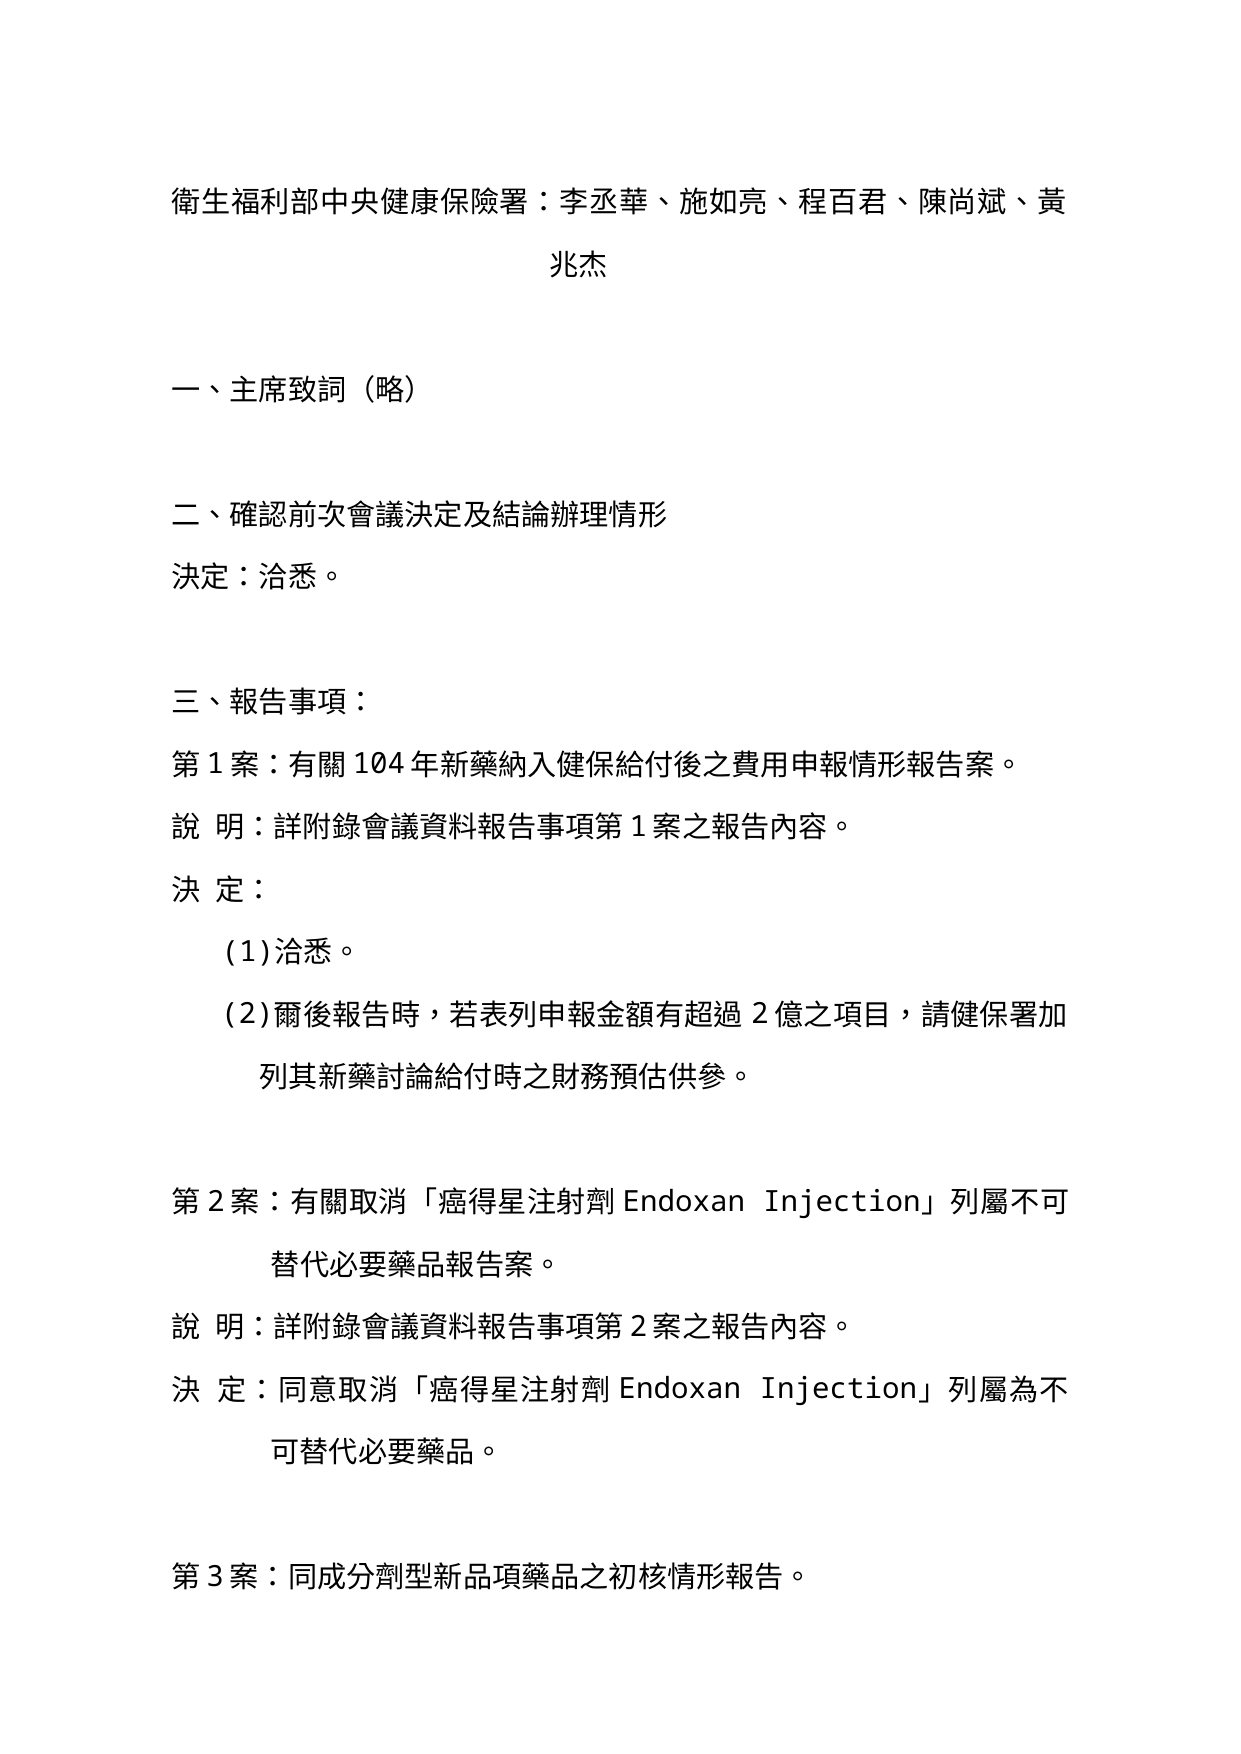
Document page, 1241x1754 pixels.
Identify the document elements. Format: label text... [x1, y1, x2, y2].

text (1)洽悉。 [221, 908, 1069, 971]
text 第2案：有關取消「癌得星注射劑Endoxan Injection」列屬不可替代必要藥品報告案。 [171, 1158, 1069, 1283]
text 三、報告事項： [171, 658, 1069, 721]
text 決 定： [171, 846, 1069, 908]
text 二、確認前次會議決定及結論辦理情形 [171, 471, 1069, 533]
text 說 明：詳附錄會議資料報告事項第1案之報告內容。 [171, 783, 1069, 846]
text 說 明：詳附錄會議資料報告事項第2案之報告內容。 [171, 1283, 1069, 1346]
text 第3案：同成分劑型新品項藥品之初核情形報告。 [171, 1533, 1069, 1596]
text 決定：洽悉。 [171, 533, 1069, 596]
text (2)爾後報告時，若表列申報金額有超過2億之項目，請健保署加列其新藥討論給付時之財務預估供參。 [221, 971, 1069, 1096]
text 第1案：有關104年新藥納入健保給付後之費用申報情形報告案。 [171, 721, 1069, 783]
text 衛生福利部中央健康保險署：李丞華、施如亮、程百君、陳尚斌、黃兆杰 [171, 158, 1069, 283]
text 決 定：同意取消「癌得星注射劑Endoxan Injection」列屬為不可替代必要藥品。 [171, 1346, 1069, 1471]
text 一、主席致詞（略） [171, 346, 1069, 408]
